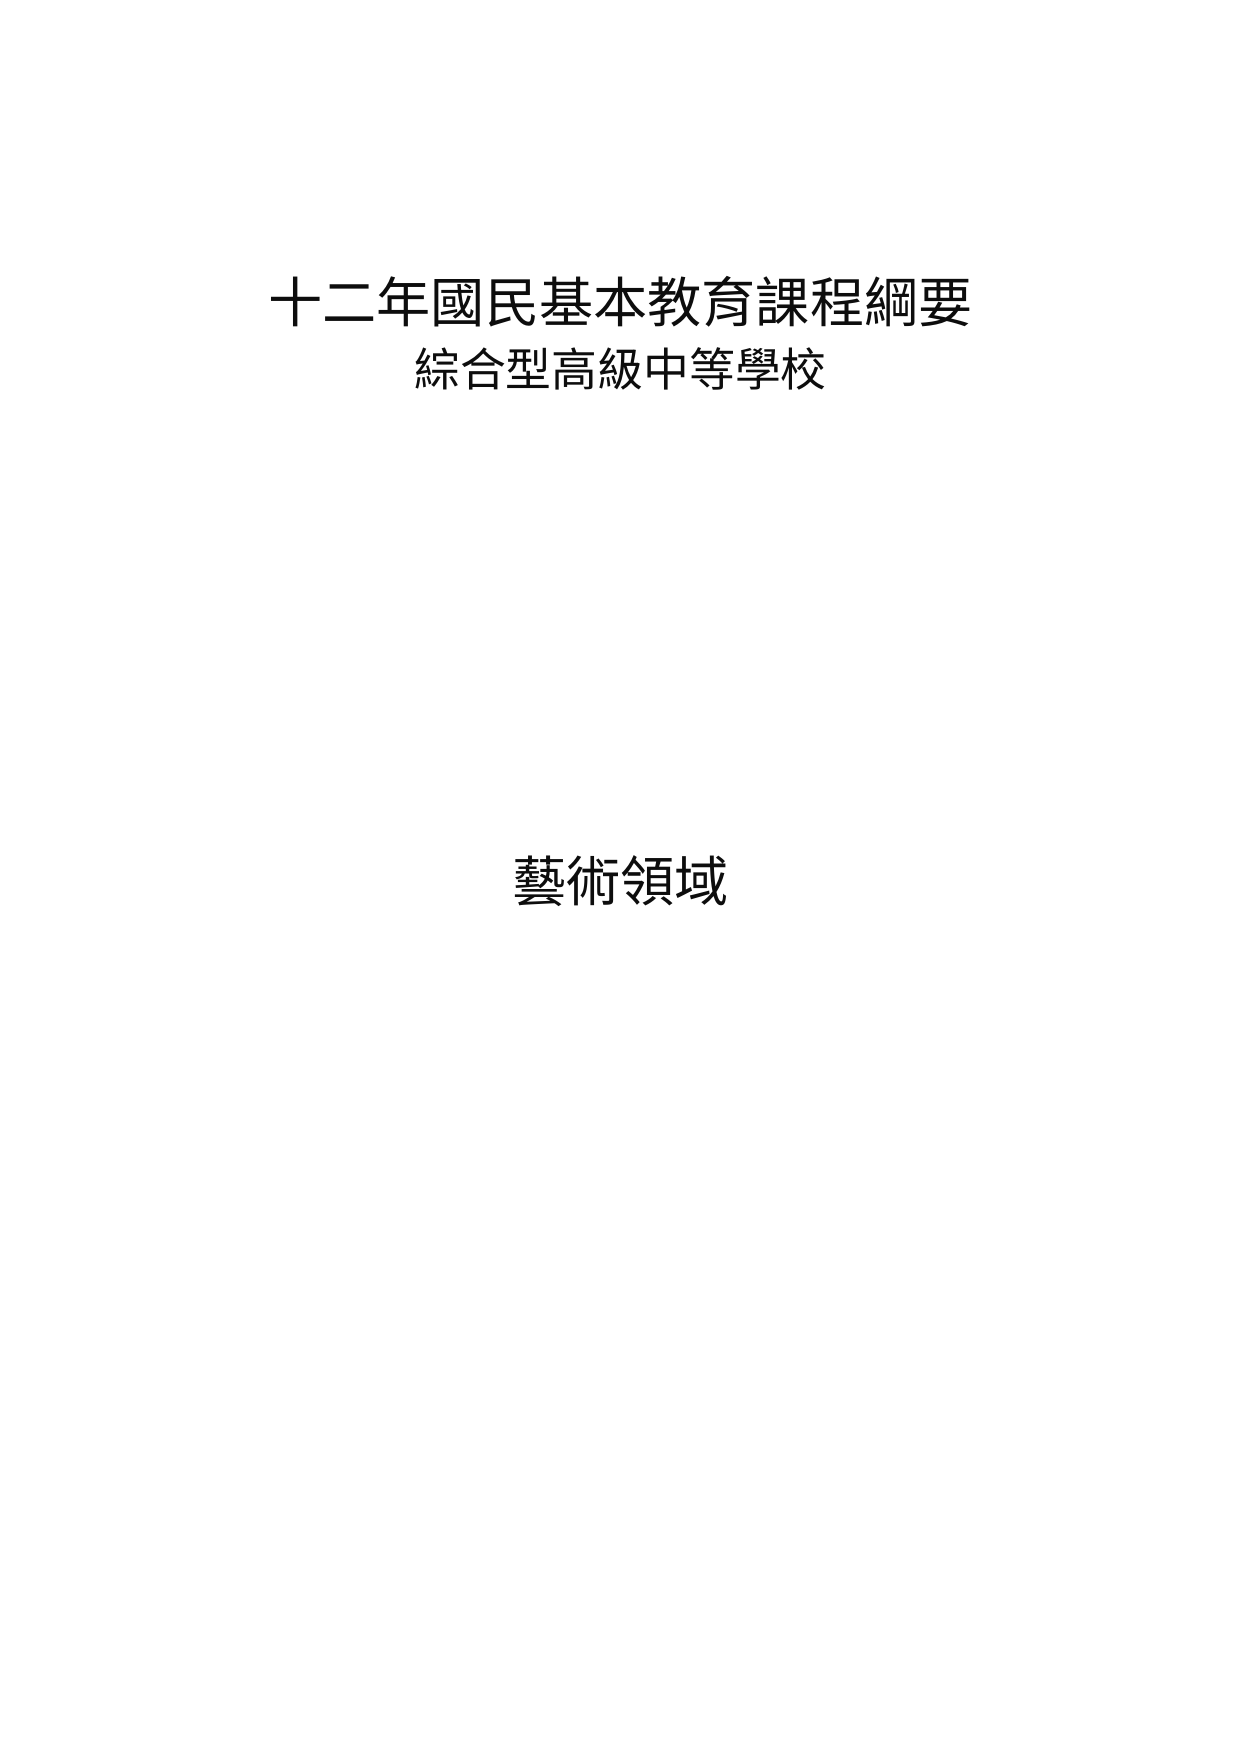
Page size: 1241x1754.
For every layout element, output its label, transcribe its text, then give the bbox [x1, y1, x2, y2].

text 藝術領域 [118, 859, 1122, 912]
text 十二年國民基本教育課程綱要 [118, 280, 1122, 332]
text 綜合型高級中等學校 [118, 345, 1122, 397]
